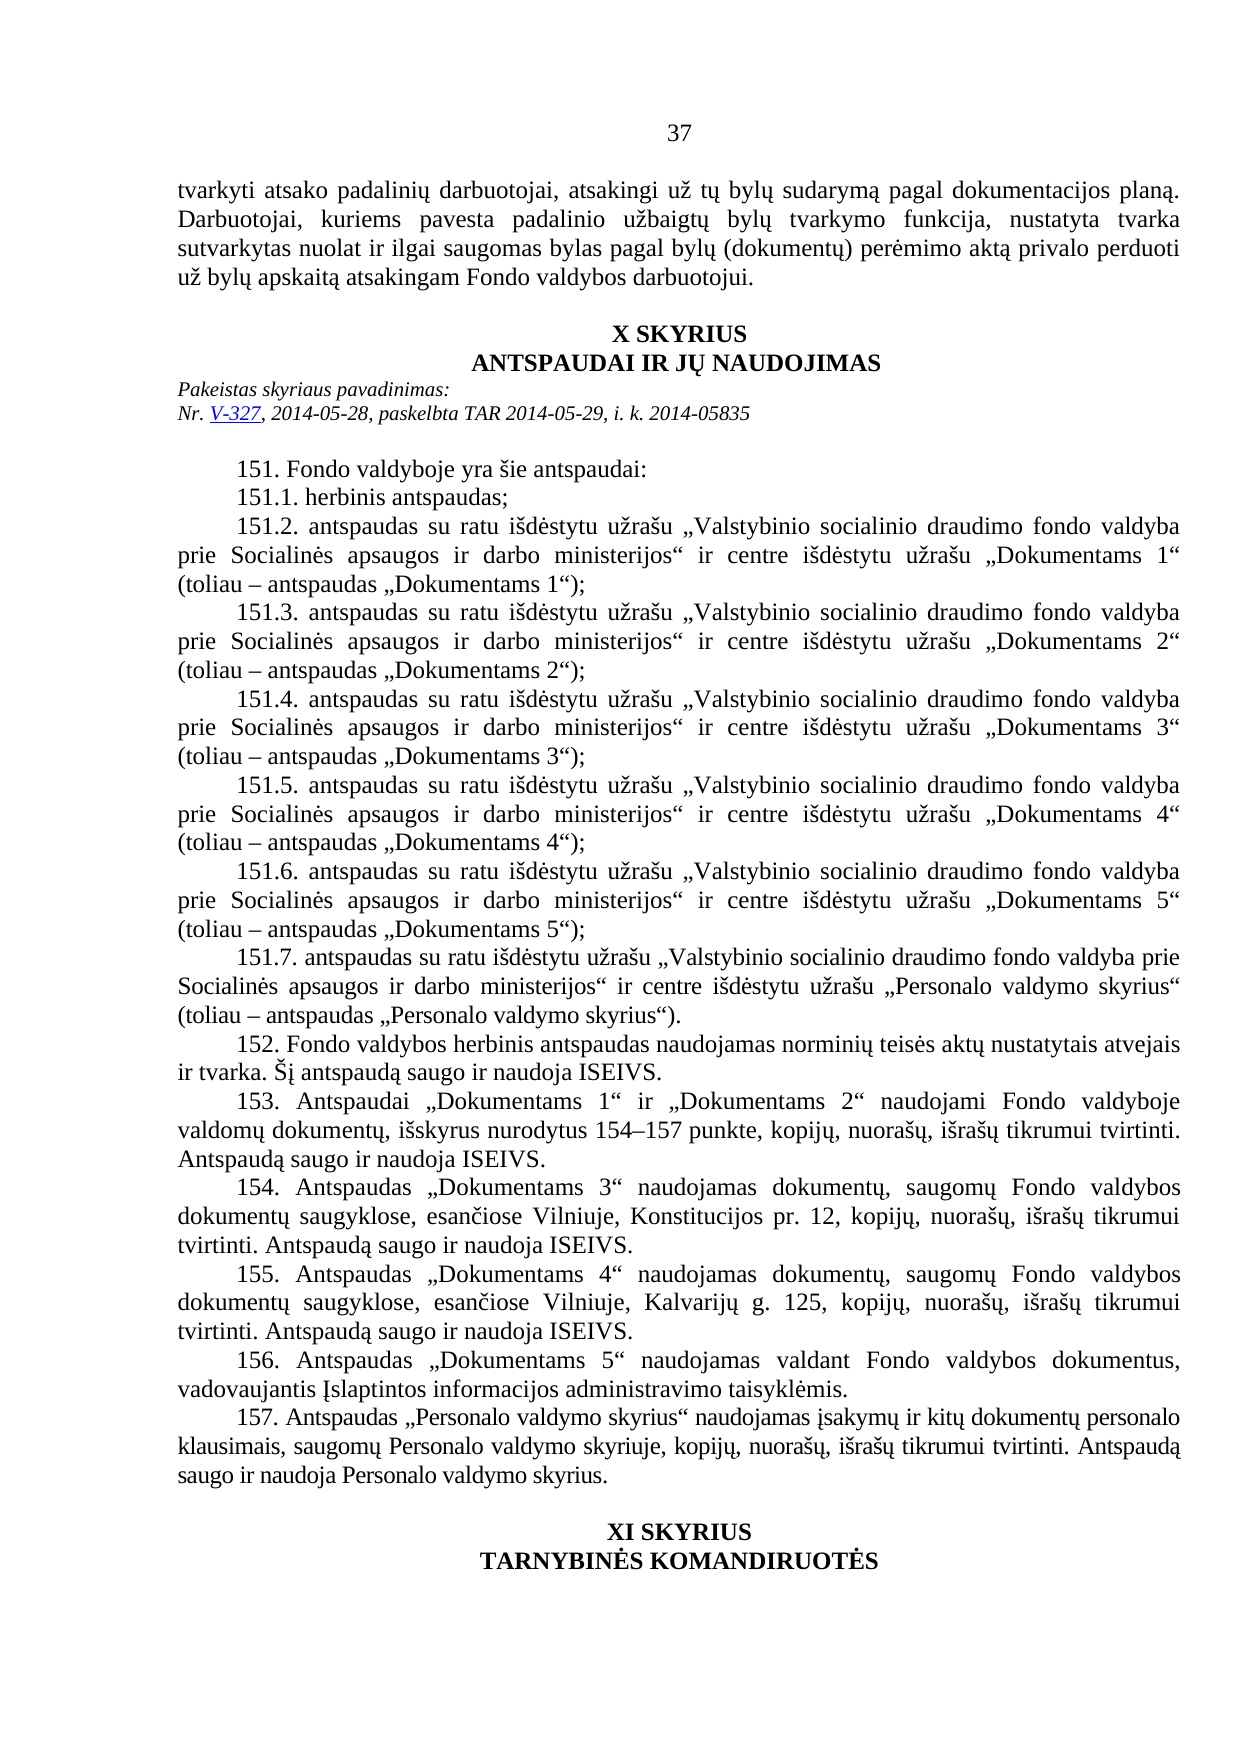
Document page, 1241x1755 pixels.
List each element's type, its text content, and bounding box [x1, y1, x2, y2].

text 151.3. antspaudas su ratu išdėstytu užrašu „Valstybinio socialinio draudimo fondo valdyba prie Socialinės apsaugos ir darbo ministerijos“ ir centre išdėstytu užrašu „Dokumentams 2“ (toliau – antspaudas „Dokumentams 2“); [177, 597, 1181, 684]
text 151.1. herbinis antspaudas; [177, 482, 1181, 511]
text Pakeistas skyriaus pavadinimas: [177, 377, 1181, 401]
text X SKYRIUS [177, 319, 1181, 348]
text 154. Antspaudas „Dokumentams 3“ naudojamas dokumentų, saugomų Fondo valdybos dokumentų saugyklose, esančiose Vilniuje, Konstitucijos pr. 12, kopijų, nuorašų, išrašų tikrumui tvirtinti. Antspaudą saugo ir naudoja ISEIVS. [177, 1172, 1181, 1259]
text 157. Antspaudas „Personalo valdymo skyrius“ naudojamas įsakymų ir kitų dokumentų personalo klausimais, saugomų Personalo valdymo skyriuje, kopijų, nuorašų, išrašų tikrumui tvirtinti. Antspaudą saugo ir naudoja Personalo valdymo skyrius. [177, 1402, 1181, 1489]
text 151.5. antspaudas su ratu išdėstytu užrašu „Valstybinio socialinio draudimo fondo valdyba prie Socialinės apsaugos ir darbo ministerijos“ ir centre išdėstytu užrašu „Dokumentams 4“ (toliau – antspaudas „Dokumentams 4“); [177, 770, 1181, 856]
text 151. Fondo valdyboje yra šie antspaudai: [177, 454, 1181, 482]
text 151.6. antspaudas su ratu išdėstytu užrašu „Valstybinio socialinio draudimo fondo valdyba prie Socialinės apsaugos ir darbo ministerijos“ ir centre išdėstytu užrašu „Dokumentams 5“ (toliau – antspaudas „Dokumentams 5“); [177, 856, 1181, 942]
text tarnybinės komandiruotės [177, 1546, 1181, 1575]
text 152. Fondo valdybos herbinis antspaudas naudojamas norminių teisės aktų nustatytais atvejais ir tvarka. Šį antspaudą saugo ir naudoja ISEIVS. [177, 1029, 1181, 1086]
text ANTSPAUDAI IR JŲ NAUDOJIMAS [177, 348, 1181, 377]
text XI skyrius [177, 1517, 1181, 1546]
text 151.4. antspaudas su ratu išdėstytu užrašu „Valstybinio socialinio draudimo fondo valdyba prie Socialinės apsaugos ir darbo ministerijos“ ir centre išdėstytu užrašu „Dokumentams 3“ (toliau – antspaudas „Dokumentams 3“); [177, 684, 1181, 770]
text 156. Antspaudas „Dokumentams 5“ naudojamas valdant Fondo valdybos dokumentus, vadovaujantis Įslaptintos informacijos administravimo taisyklėmis. [177, 1345, 1181, 1402]
text 153. Antspaudai „Dokumentams 1“ ir „Dokumentams 2“ naudojami Fondo valdyboje valdomų dokumentų, išskyrus nurodytus 154–157 punkte, kopijų, nuorašų, išrašų tikrumui tvirtinti. Antspaudą saugo ir naudoja ISEIVS. [177, 1086, 1181, 1172]
text Nr. V-327, 2014-05-28, paskelbta TAR 2014-05-29, i. k. 2014-05835 [177, 401, 1181, 425]
text 155. Antspaudas „Dokumentams 4“ naudojamas dokumentų, saugomų Fondo valdybos dokumentų saugyklose, esančiose Vilniuje, Kalvarijų g. 125, kopijų, nuorašų, išrašų tikrumui tvirtinti. Antspaudą saugo ir naudoja ISEIVS. [177, 1259, 1181, 1345]
text 151.2. antspaudas su ratu išdėstytu užrašu „Valstybinio socialinio draudimo fondo valdyba prie Socialinės apsaugos ir darbo ministerijos“ ir centre išdėstytu užrašu „Dokumentams 1“ (toliau – antspaudas „Dokumentams 1“); [177, 511, 1181, 597]
text tvarkyti atsako padalinių darbuotojai, atsakingi už tų bylų sudarymą pagal dokumentacijos planą. Darbuotojai, kuriems pavesta padalinio užbaigtų bylų tvarkymo funkcija, nustatyta tvarka sutvarkytas nuolat ir ilgai saugomas bylas pagal bylų (dokumentų) perėmimo aktą privalo perduoti už bylų apskaitą atsakingam Fondo valdybos darbuotojui. [177, 176, 1181, 291]
text 151.7. antspaudas su ratu išdėstytu užrašu „Valstybinio socialinio draudimo fondo valdyba prie Socialinės apsaugos ir darbo ministerijos“ ir centre išdėstytu užrašu „Personalo valdymo skyrius“ (toliau – antspaudas „Personalo valdymo skyrius“). [177, 942, 1181, 1029]
